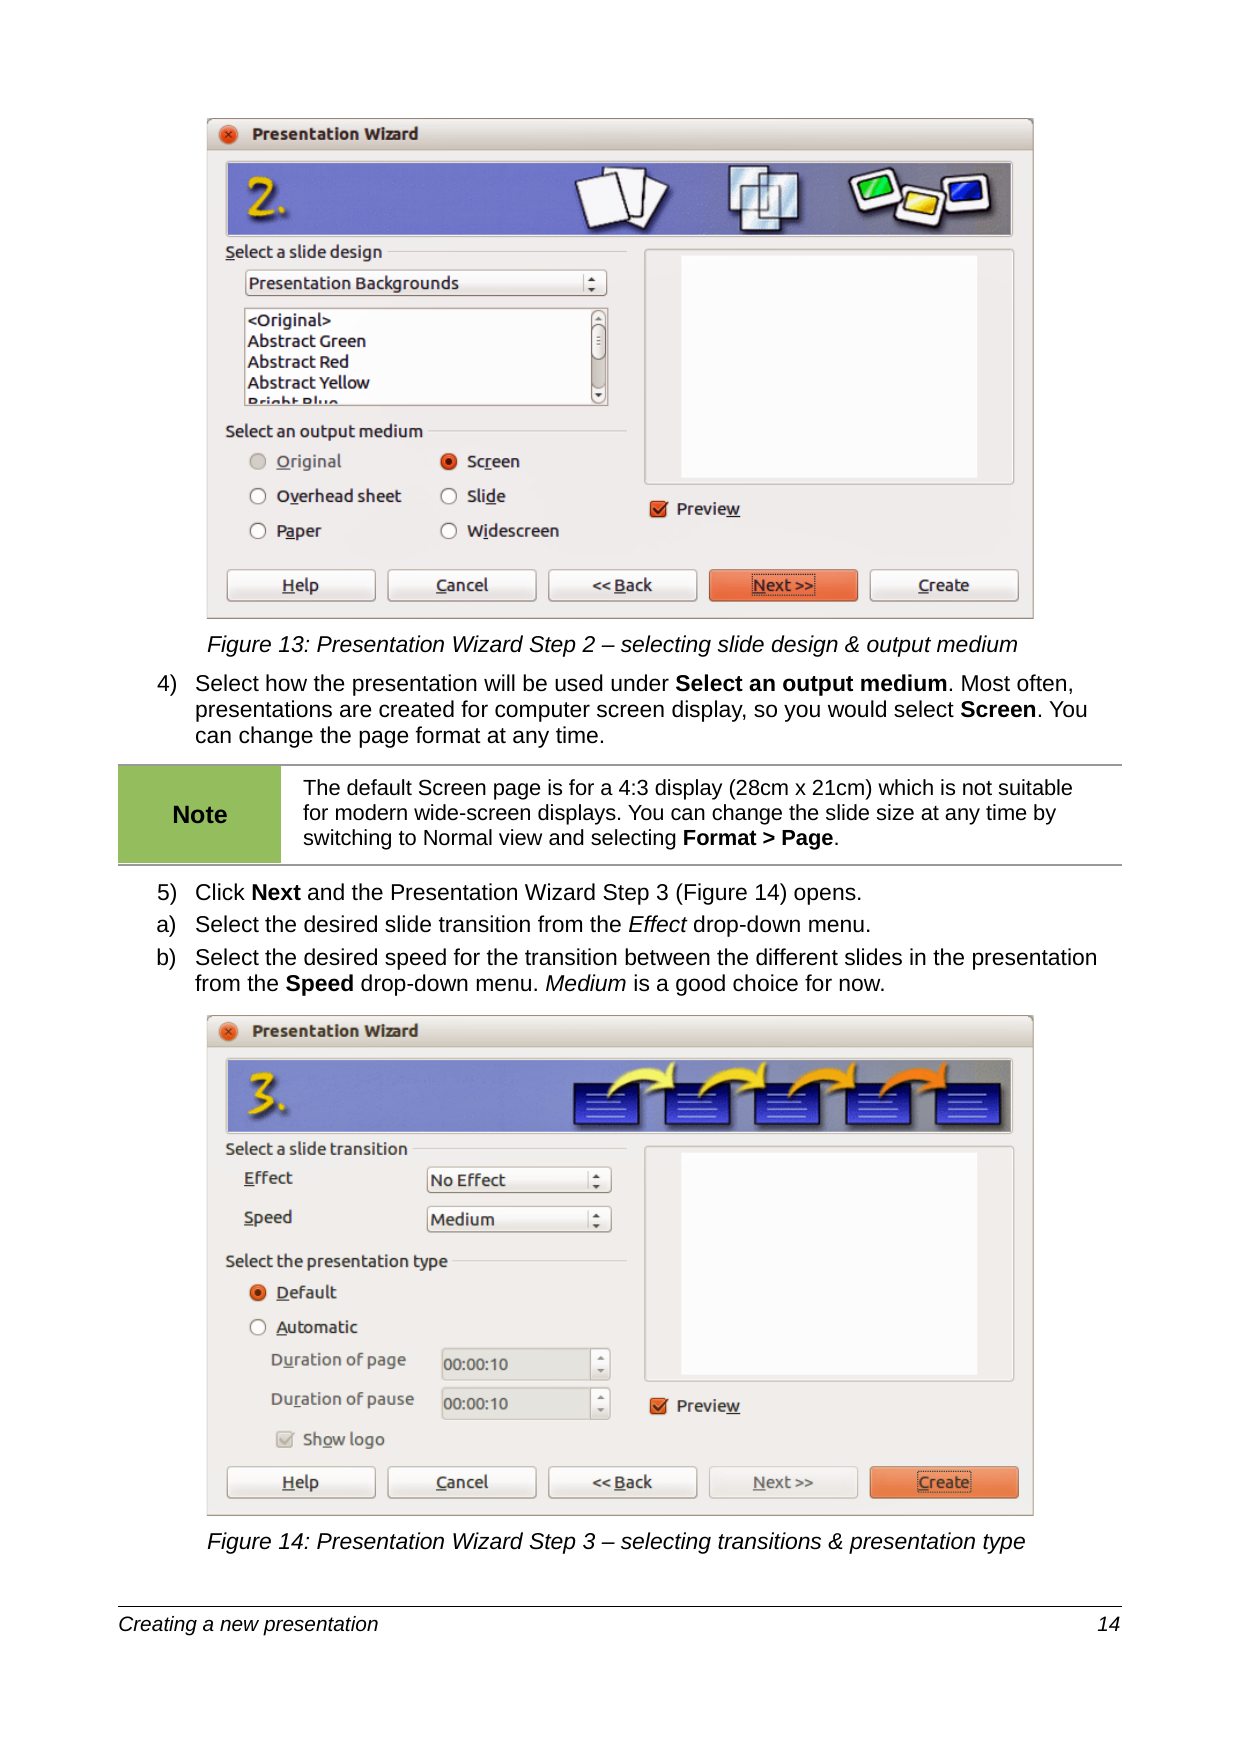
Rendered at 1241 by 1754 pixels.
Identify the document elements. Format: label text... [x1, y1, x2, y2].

table_header The default Screen page is for a 4:3 display (28cm x 21cm) which is not suitable for modern wide-screen displays. You can change the slide size at any time by switching to Normal view and selecting Format > Page. [281, 766, 1122, 863]
list Select how the presentation will be used under Select an output medium. Most often, presentations are created for computer screen display, so you would select Screen. You can change the page format at any time. [177, 669, 1122, 748]
text Figure 14: Presentation Wizard Step 3 – selecting transitions & presentation type [207, 1528, 1033, 1554]
text Figure 13: Presentation Wizard Step 2 – selecting slide design & output medium [207, 631, 1033, 657]
list Select the desired slide transition from the Effect drop-down menu. [156, 911, 1122, 938]
picture [206, 1015, 1034, 1516]
list Click Next and the Presentation Wizard Step 3 (Figure 14) opens. [177, 879, 1122, 905]
list Select the desired speed for the transition between the different slides in the presentation from the Speed drop-down menu. Medium is a good choice for now. [156, 944, 1122, 997]
table_header Note [118, 766, 281, 863]
picture [206, 118, 1034, 619]
